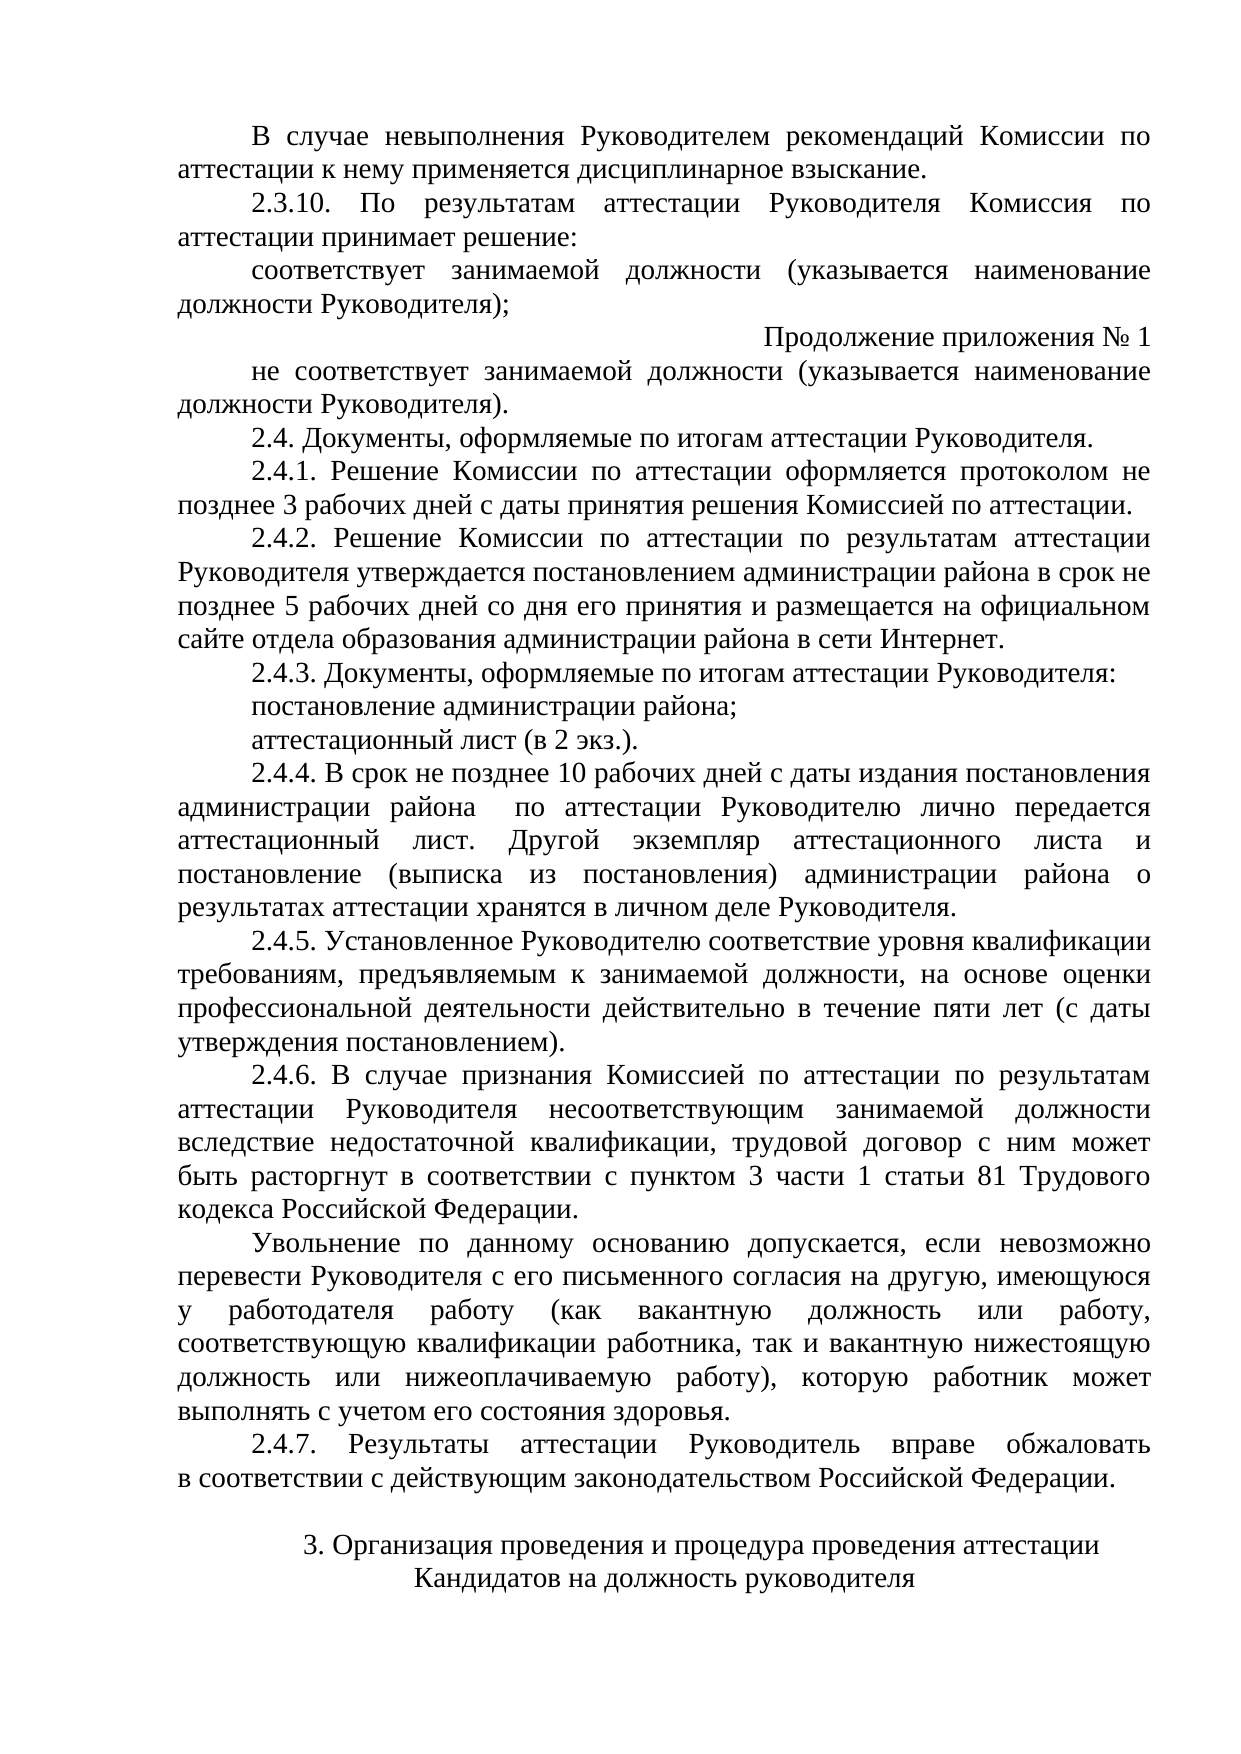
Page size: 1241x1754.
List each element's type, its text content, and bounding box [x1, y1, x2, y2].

text 2.4.2. Решение Комиссии по аттестации по результатам аттестации Руководителя утверждается постановлением администрации района в срок не позднее 5 рабочих дней со дня его принятия и размещается на официальном сайте отдела образования администрации района в сети Интернет. [177, 521, 1152, 655]
text соответствует занимаемой должности (указывается наименование должности Руководителя); [177, 252, 1152, 319]
text 2.4.3. Документы, оформляемые по итогам аттестации Руководителя: [177, 655, 1152, 688]
text 2.4.5. Установленное Руководителю соответствие уровня квалификации требованиям, предъявляемым к занимаемой должности, на основе оценки профессиональной деятельности действительно в течение пяти лет (с даты утверждения постановлением). [177, 923, 1152, 1057]
text 2.4.7. Результаты аттестации Руководитель вправе обжаловать в соответствии с действующим законодательством Российской Федерации. [177, 1426, 1152, 1493]
text 2.4.4. В срок не позднее 10 рабочих дней с даты издания постановления администрации района по аттестации Руководителю лично передается аттестационный лист. Другой экземпляр аттестационного листа и постановление (выписка из постановления) администрации района о результатах аттестации хранятся в личном деле Руководителя. [177, 755, 1152, 923]
text 2.3.10. По результатам аттестации Руководителя Комиссия по аттестации принимает решение: [177, 185, 1152, 252]
text Увольнение по данному основанию допускается, если невозможно перевести Руководителя с его письменного согласия на другую, имеющуюся у работодателя работу (как вакантную должность или работу, соответствующую квалификации работника, так и вакантную нижестоящую должность или нижеоплачиваемую работу), которую работник может выполнять с учетом его состояния здоровья. [177, 1225, 1152, 1426]
text постановление администрации района; [177, 688, 1152, 722]
text 2.4.6. В случае признания Комиссией по аттестации по результатам аттестации Руководителя несоответствующим занимаемой должности вследствие недостаточной квалификации, трудовой договор с ним может быть расторгнут в соответствии с пунктом 3 части 1 статьи 81 Трудового кодекса Российской Федерации. [177, 1057, 1152, 1225]
text не соответствует занимаемой должности (указывается наименование должности Руководителя). [177, 353, 1152, 420]
text 3. Организация проведения и процедура проведения аттестации Кандидатов на должность руководителя [177, 1527, 1152, 1594]
text 2.4.1. Решение Комиссии по аттестации оформляется протоколом не позднее 3 рабочих дней с даты принятия решения Комиссией по аттестации. [177, 453, 1152, 521]
text аттестационный лист (в 2 экз.). [177, 722, 1152, 755]
text Продолжение приложения № 1 [177, 319, 1152, 353]
text В случае невыполнения Руководителем рекомендаций Комиссии по аттестации к нему применяется дисциплинарное взыскание. [177, 118, 1152, 185]
text 2.4. Документы, оформляемые по итогам аттестации Руководителя. [177, 420, 1152, 453]
